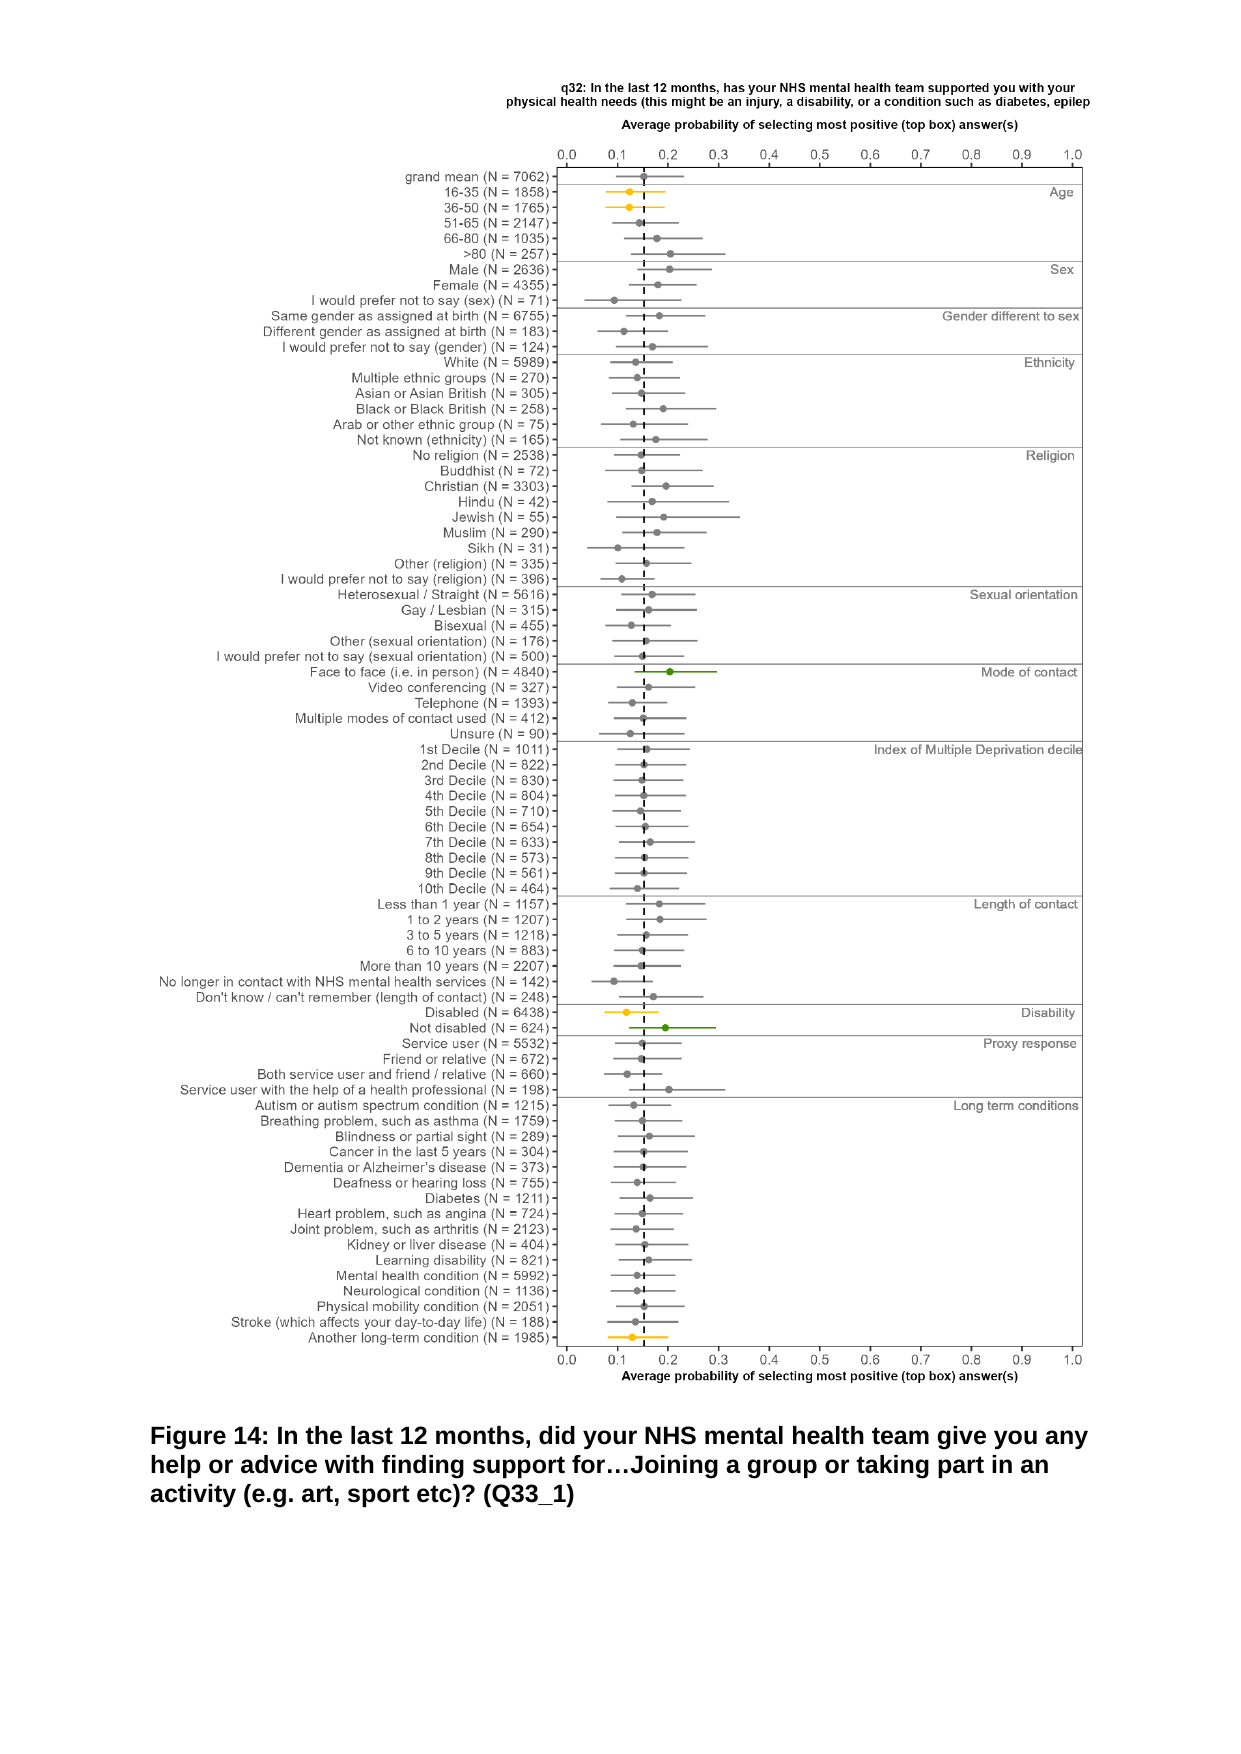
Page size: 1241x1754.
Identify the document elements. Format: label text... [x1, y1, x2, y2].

text Figure 14: In the last 12 months, did your NHS mental health team give you any help or advice with finding support for…Joining a group or taking part in an activity (e.g. art, sport etc)? (Q33_1) [150, 1421, 1090, 1507]
